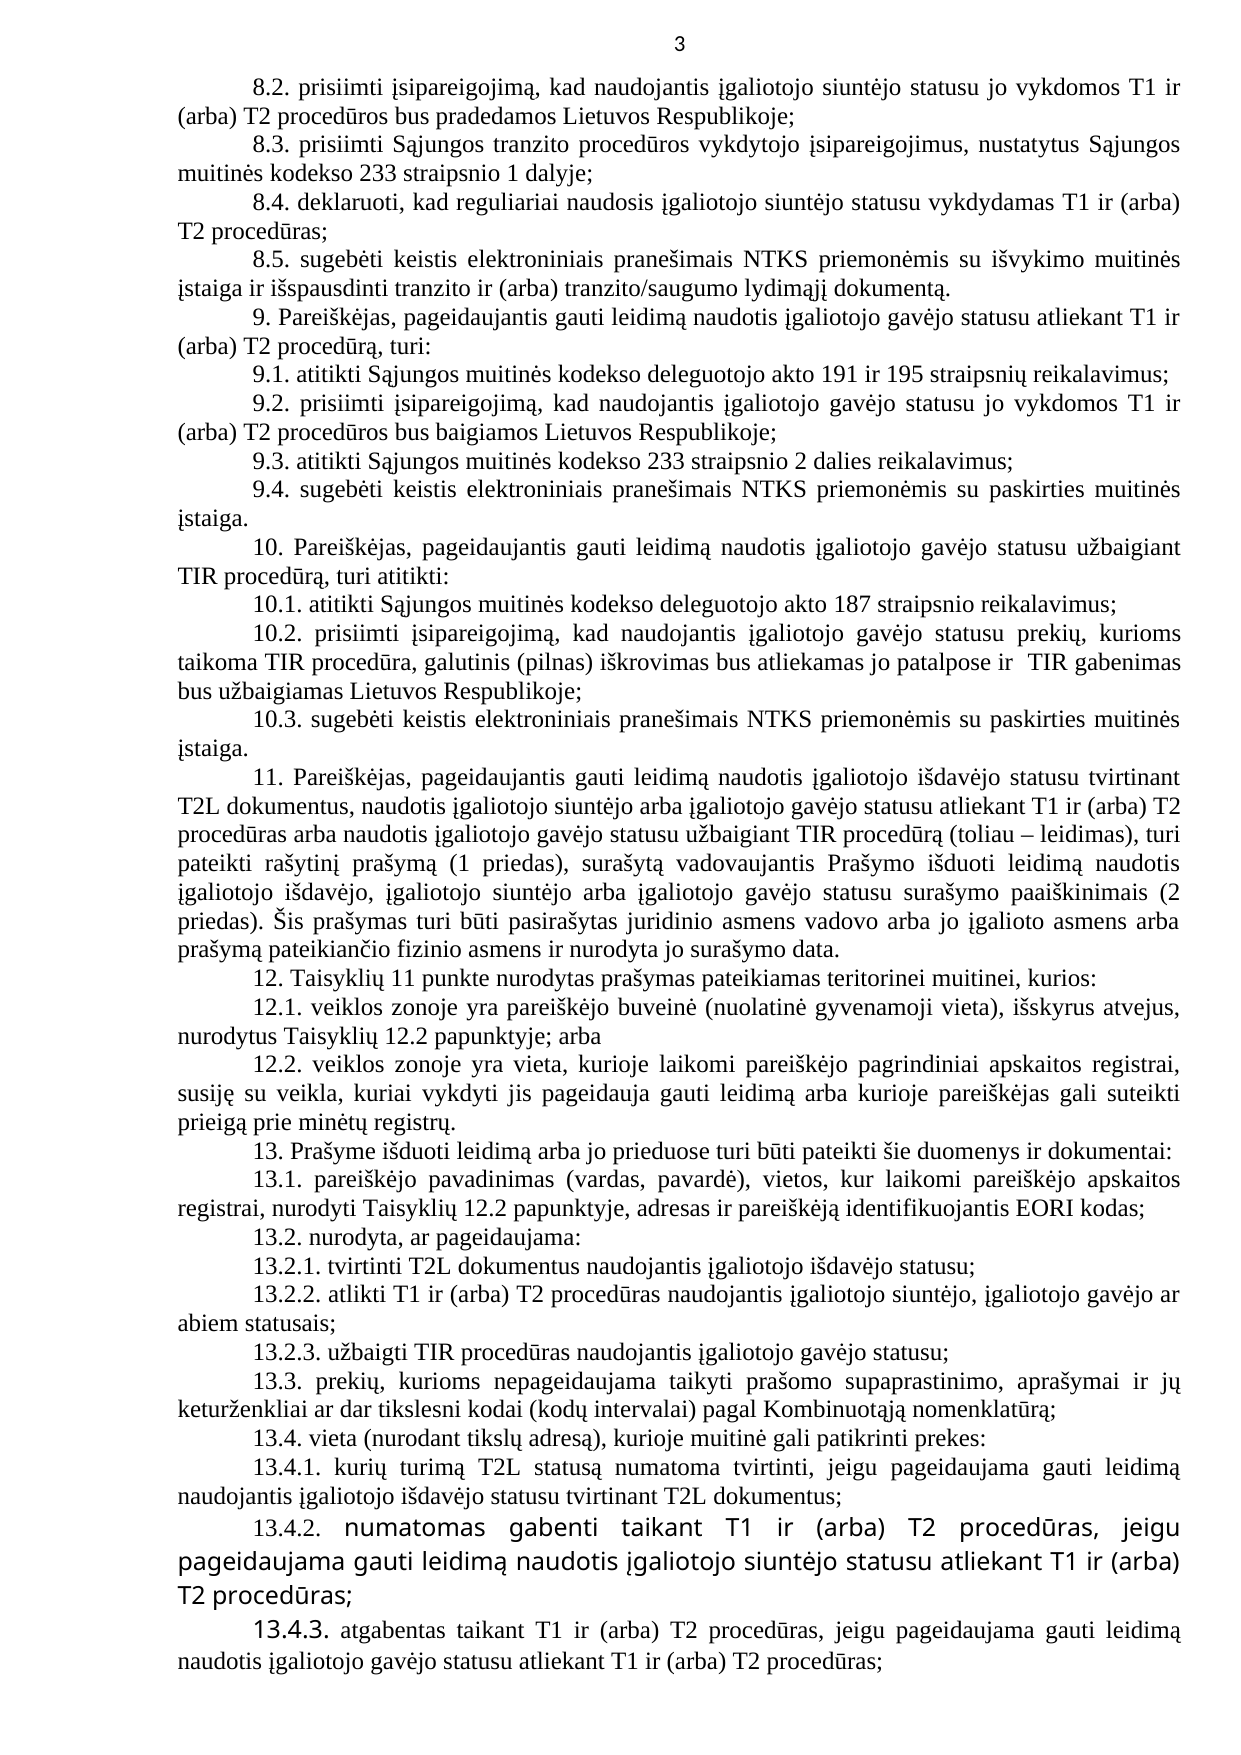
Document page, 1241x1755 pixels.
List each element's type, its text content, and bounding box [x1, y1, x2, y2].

text 13.4.1. kurių turimą T2L statusą numatoma tvirtinti, jeigu pageidaujama gauti leidimą naudojantis įgaliotojo išdavėjo statusu tvirtinant T2L dokumentus; [177, 1452, 1181, 1509]
text 8.2. prisiimti įsipareigojimą, kad naudojantis įgaliotojo siuntėjo statusu jo vykdomos T1 ir (arba) T2 procedūros bus pradedamos Lietuvos Respublikoje; [177, 72, 1181, 129]
text 13.2.2. atlikti T1 ir (arba) T2 procedūras naudojantis įgaliotojo siuntėjo, įgaliotojo gavėjo ar abiem statusais; [177, 1279, 1181, 1337]
text 8.4. deklaruoti, kad reguliariai naudosis įgaliotojo siuntėjo statusu vykdydamas T1 ir (arba) T2 procedūras; [177, 187, 1181, 244]
text 13.2.1. tvirtinti T2L dokumentus naudojantis įgaliotojo išdavėjo statusu; [177, 1251, 1181, 1279]
text 13.1. pareiškėjo pavadinimas (vardas, pavardė), vietos, kur laikomi pareiškėjo apskaitos registrai, nurodyti Taisyklių 12.2 papunktyje, adresas ir pareiškėją identifikuojantis EORI kodas; [177, 1164, 1181, 1222]
text 12. Taisyklių 11 punkte nurodytas prašymas pateikiamas teritorinei muitinei, kurios: [177, 963, 1181, 992]
text 12.1. veiklos zonoje yra pareiškėjo buveinė (nuolatinė gyvenamoji vieta), išskyrus atvejus, nurodytus Taisyklių 12.2 papunktyje; arba [177, 992, 1181, 1049]
text 11. Pareiškėjas, pageidaujantis gauti leidimą naudotis įgaliotojo išdavėjo statusu tvirtinant T2L dokumentus, naudotis įgaliotojo siuntėjo arba įgaliotojo gavėjo statusu atliekant T1 ir (arba) T2 procedūras arba naudotis įgaliotojo gavėjo statusu užbaigiant TIR procedūrą (toliau – leidimas), turi pateikti rašytinį prašymą (1 priedas), surašytą vadovaujantis Prašymo išduoti leidimą naudotis įgaliotojo išdavėjo, įgaliotojo siuntėjo arba įgaliotojo gavėjo statusu surašymo paaiškinimais (2 priedas). Šis prašymas turi būti pasirašytas juridinio asmens vadovo arba jo įgalioto asmens arba prašymą pateikiančio fizinio asmens ir nurodyta jo surašymo data. [177, 762, 1181, 963]
text 10.2. prisiimti įsipareigojimą, kad naudojantis įgaliotojo gavėjo statusu prekių, kurioms taikoma TIR procedūra, galutinis (pilnas) iškrovimas bus atliekamas jo patalpose ir TIR gabenimas bus užbaigiamas Lietuvos Respublikoje; [177, 618, 1181, 704]
text 9. Pareiškėjas, pageidaujantis gauti leidimą naudotis įgaliotojo gavėjo statusu atliekant T1 ir (arba) T2 procedūrą, turi: [177, 302, 1181, 359]
text 10.3. sugebėti keistis elektroniniais pranešimais NTKS priemonėmis su paskirties muitinės įstaiga. [177, 704, 1181, 762]
text 13.2. nurodyta, ar pageidaujama: [177, 1222, 1181, 1251]
text 13.4.3. atgabentas taikant T1 ir (arba) T2 procedūras, jeigu pageidaujama gauti leidimą naudotis įgaliotojo gavėjo statusu atliekant T1 ir (arba) T2 procedūras; [177, 1612, 1181, 1674]
text 9.1. atitikti Sąjungos muitinės kodekso deleguotojo akto 191 ir 195 straipsnių reikalavimus; [177, 359, 1181, 388]
text 13.2.3. užbaigti TIR procedūras naudojantis įgaliotojo gavėjo statusu; [177, 1337, 1181, 1366]
text 10. Pareiškėjas, pageidaujantis gauti leidimą naudotis įgaliotojo gavėjo statusu užbaigiant TIR procedūrą, turi atitikti: [177, 532, 1181, 589]
text 9.2. prisiimti įsipareigojimą, kad naudojantis įgaliotojo gavėjo statusu jo vykdomos T1 ir (arba) T2 procedūros bus baigiamos Lietuvos Respublikoje; [177, 388, 1181, 446]
text 8.3. prisiimti Sąjungos tranzito procedūros vykdytojo įsipareigojimus, nustatytus Sąjungos muitinės kodekso 233 straipsnio 1 dalyje; [177, 129, 1181, 187]
text 9.3. atitikti Sąjungos muitinės kodekso 233 straipsnio 2 dalies reikalavimus; [177, 446, 1181, 474]
text 9.4. sugebėti keistis elektroniniais pranešimais NTKS priemonėmis su paskirties muitinės įstaiga. [177, 474, 1181, 532]
text 13. Prašyme išduoti leidimą arba jo prieduose turi būti pateikti šie duomenys ir dokumentai: [177, 1136, 1181, 1164]
text 8.5. sugebėti keistis elektroniniais pranešimais NTKS priemonėmis su išvykimo muitinės įstaiga ir išspausdinti tranzito ir (arba) tranzito/saugumo lydimąjį dokumentą. [177, 244, 1181, 302]
text 13.4.2. numatomas gabenti taikant T1 ir (arba) T2 procedūras, jeigu pageidaujama gauti leidimą naudotis įgaliotojo siuntėjo statusu atliekant T1 ir (arba) T2 procedūras; [177, 1509, 1181, 1612]
text 13.3. prekių, kurioms nepageidaujama taikyti prašomo supaprastinimo, aprašymai ir jų keturženkliai ar dar tikslesni kodai (kodų intervalai) pagal Kombinuotąją nomenklatūrą; [177, 1366, 1181, 1423]
text 12.2. veiklos zonoje yra vieta, kurioje laikomi pareiškėjo pagrindiniai apskaitos registrai, susiję su veikla, kuriai vykdyti jis pageidauja gauti leidimą arba kurioje pareiškėjas gali suteikti prieigą prie minėtų registrų. [177, 1049, 1181, 1136]
text 13.4. vieta (nurodant tikslų adresą), kurioje muitinė gali patikrinti prekes: [177, 1423, 1181, 1452]
text 10.1. atitikti Sąjungos muitinės kodekso deleguotojo akto 187 straipsnio reikalavimus; [177, 589, 1181, 618]
